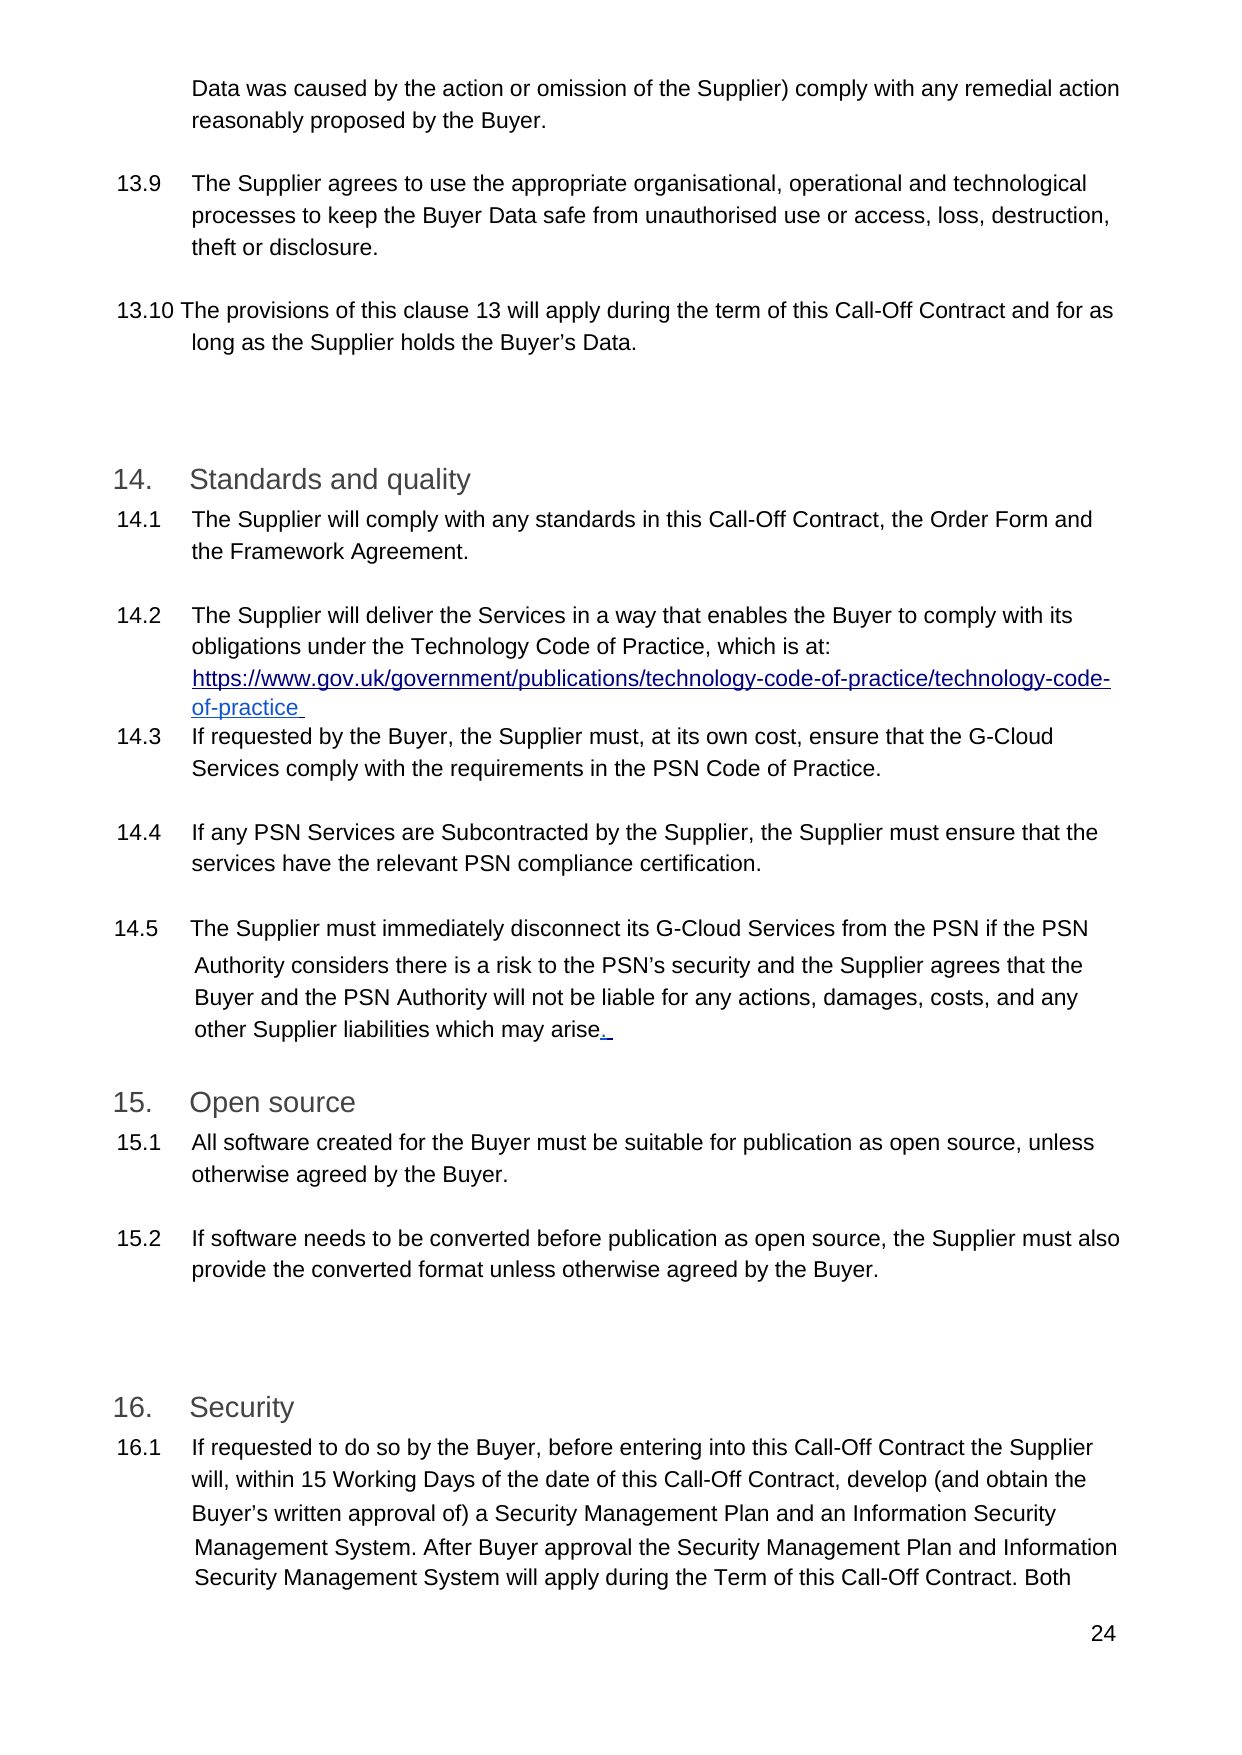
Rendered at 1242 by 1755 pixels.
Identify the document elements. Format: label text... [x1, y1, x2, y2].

text 14.4 If any PSN Services are Subcontracted by the Supplier, the Supplier must ensure that the services have the relevant PSN compliance certification. [116, 819, 1121, 877]
text 15.1 All software created for the Buyer must be suitable for publication as open source, unless otherwise agreed by the Buyer. [116, 1129, 1121, 1187]
text 14.5 The Supplier must immediately disconnect its G-Cloud Services from the PSN if the PSN [0, 914, 1122, 942]
text https://www.gov.uk/government/publications/technology-code-of-practice/technology-code- [192, 665, 1122, 691]
text 13.9 The Supplier agrees to use the appropriate organisational, operational and technological processes to keep the Buyer Data safe from unauthorised use or access, loss, destruction, theft or disclosure. [116, 170, 1121, 260]
text Data was caused by the action or omission of the Supplier) comply with any remedial action reasonably proposed by the Buyer. [116, 75, 1121, 133]
text 14.3 If requested by the Buyer, the Supplier must, at its own cost, ensure that the G-Cloud Services comply with the requirements in the PSN Code of Practice. [116, 723, 1121, 781]
text 16.1 If requested to do so by the Buyer, before entering into this Call-Off Contract the Supplier will, within 15 Working Days of the date of this Call-Off Contract, develop (and obtain the [116, 1434, 1121, 1492]
text Authority considers there is a risk to the PSN’s security and the Supplier agrees that the Buyer and the PSN Authority will not be liable for any actions, damages, costs, and any other Supplier liabilities which may arise. [194, 952, 1121, 1042]
text 14.2 The Supplier will deliver the Services in a way that enables the Buyer to comply with its obligations under the Technology Code of Practice, which is at: [116, 602, 1121, 660]
text Management System. After Buyer approval the Security Management Plan and Information Security Management System will apply during the Term of this Call-Off Contract. Both [194, 1534, 1121, 1590]
text Buyer’s written approval of) a Security Management Plan and an Information Security [186, 1500, 1105, 1527]
subtitle 16. Security [0, 1390, 1122, 1423]
subtitle 15. Open source [0, 1085, 1122, 1118]
text 15.2 If software needs to be converted before publication as open source, the Supplier must also provide the converted format unless otherwise agreed by the Buyer. [116, 1224, 1121, 1282]
subtitle 14. Standards and quality [0, 462, 1122, 496]
text of-practice [159, 694, 1122, 721]
text 13.10 The provisions of this clause 13 will apply during the term of this Call-Off Contract and for as long as the Supplier holds the Buyer’s Data. [116, 297, 1121, 355]
text 14.1 The Supplier will comply with any standards in this Call-Off Contract, the Order Form and the Framework Agreement. [116, 506, 1121, 564]
